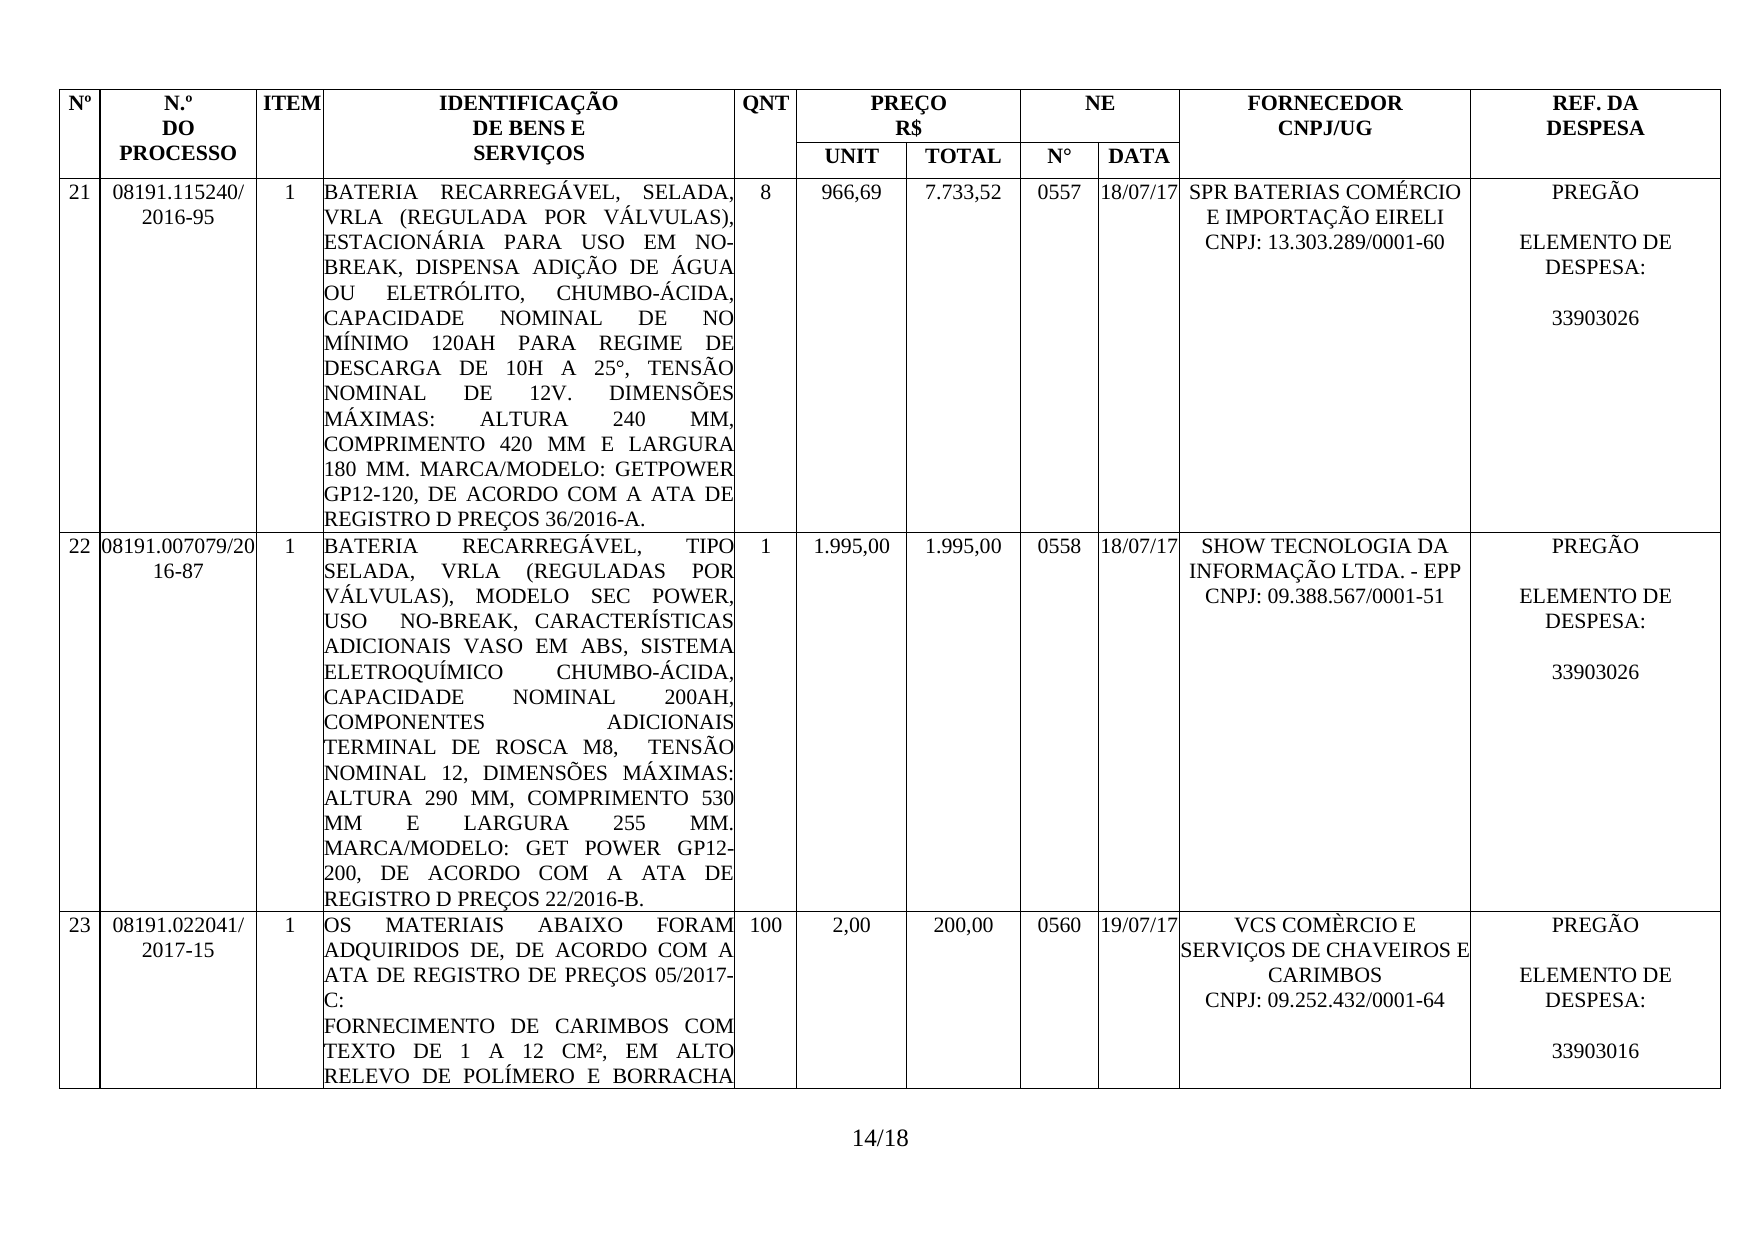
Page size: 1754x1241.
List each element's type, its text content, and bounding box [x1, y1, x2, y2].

table_cell PREGÃO ELEMENTO DE DESPESA: 33903016 [1471, 912, 1720, 1088]
table_cell BATERIA RECARREGÁVEL, SELADA, VRLA (REGULADA POR VÁLVULAS), ESTACIONÁRIA PARA USO EM NO-BREAK, DISPENSA ADIÇÃO DE ÁGUA OU ELETRÓLITO, CHUMBO-ÁCIDA, CAPACIDADE NOMINAL DE NO MÍNIMO 120AH PARA REGIME DE DESCARGA DE 10H A 25°, TENSÃO NOMINAL DE 12V. DIMENSÕES MÁXIMAS: ALTURA 240 MM, COMPRIMENTO 420 MM E LARGURA 180 MM. MARCA/MODELO: GETPOWER GP12-120, DE ACORDO COM A ATA DE REGISTRO D PREÇOS 36/2016-A. [324, 179, 734, 532]
table_cell 2,00 [797, 912, 906, 1088]
table_cell 23 [60, 912, 99, 1088]
table_header PREÇO R$ [797, 90, 1020, 142]
table_cell PREGÃO ELEMENTO DE DESPESA: 33903026 [1471, 533, 1720, 911]
table_cell 0557 [1021, 179, 1098, 532]
table_cell N° [1021, 143, 1098, 178]
table_cell 08191.115240/ 2016-95 [101, 179, 256, 532]
table_cell 1 [257, 179, 323, 532]
table_cell 8 [735, 179, 796, 532]
table_cell 966,69 [797, 179, 906, 532]
table_cell 1.995,00 [907, 533, 1020, 911]
table_cell 22 [60, 533, 99, 911]
table_cell 19/07/17 [1099, 912, 1179, 1088]
table_cell SHOW TECNOLOGIA DA INFORMAÇÃO LTDA. - EPP CNPJ: 09.388.567/0001-51 [1180, 533, 1470, 911]
table_header QNT [735, 90, 796, 178]
table_cell 21 [60, 179, 99, 532]
table_cell 0560 [1021, 912, 1098, 1088]
table_cell 200,00 [907, 912, 1020, 1088]
table_cell VCS COMÈRCIO E SERVIÇOS DE CHAVEIROS E CARIMBOS CNPJ: 09.252.432/0001-64 [1180, 912, 1470, 1088]
table_cell 100 [735, 912, 796, 1088]
table_cell SPR BATERIAS COMÉRCIO E IMPORTAÇÃO EIRELI CNPJ: 13.303.289/0001-60 [1180, 179, 1470, 532]
table_cell 1 [257, 912, 323, 1088]
table_cell 1.995,00 [797, 533, 906, 911]
table_cell 18/07/17 [1099, 533, 1179, 911]
table_header NE [1021, 90, 1179, 142]
table_cell DATA [1099, 143, 1179, 178]
table_header N.º DO PROCESSO [101, 90, 256, 178]
table_cell 7.733,52 [907, 179, 1020, 532]
table_cell 08191.022041/ 2017-15 [101, 912, 256, 1088]
table_cell PREGÃO ELEMENTO DE DESPESA: 33903026 [1471, 179, 1720, 532]
table_header Nº [60, 90, 99, 178]
table_header IDENTIFICAÇÃO DE BENS E SERVIÇOS [324, 90, 734, 178]
table_header REF. DA DESPESA [1471, 90, 1720, 178]
table_header FORNECEDOR CNPJ/UG [1180, 90, 1470, 178]
table_cell 1 [257, 533, 323, 911]
table_cell 18/07/17 [1099, 179, 1179, 532]
table_header ITEM [257, 90, 323, 178]
table_cell 1 [735, 533, 796, 911]
table_cell BATERIA RECARREGÁVEL, TIPO SELADA, VRLA (REGULADAS POR VÁLVULAS), MODELO SEC POWER, USO NO-BREAK, CARACTERÍSTICAS ADICIONAIS VASO EM ABS, SISTEMA ELETROQUÍMICO CHUMBO-ÁCIDA, CAPACIDADE NOMINAL 200AH, COMPONENTES ADICIONAIS TERMINAL DE ROSCA M8, TENSÃO NOMINAL 12, DIMENSÕES MÁXIMAS: ALTURA 290 MM, COMPRIMENTO 530 MM E LARGURA 255 MM. MARCA/MODELO: GET POWER GP12-200, DE ACORDO COM A ATA DE REGISTRO D PREÇOS 22/2016-B. [324, 533, 734, 911]
table_cell TOTAL [907, 143, 1020, 178]
table_cell 08191.007079/2016-87 [101, 533, 256, 911]
table_cell UNIT [797, 143, 906, 178]
table_cell 0558 [1021, 533, 1098, 911]
table_cell OS MATERIAIS ABAIXO FORAM ADQUIRIDOS DE, DE ACORDO COM A ATA DE REGISTRO DE PREÇOS 05/2017-C: FORNECIMENTO DE CARIMBOS COM TEXTO DE 1 A 12 CM², EM ALTO RELEVO DE POLÍMERO E BORRACHA [324, 912, 734, 1088]
